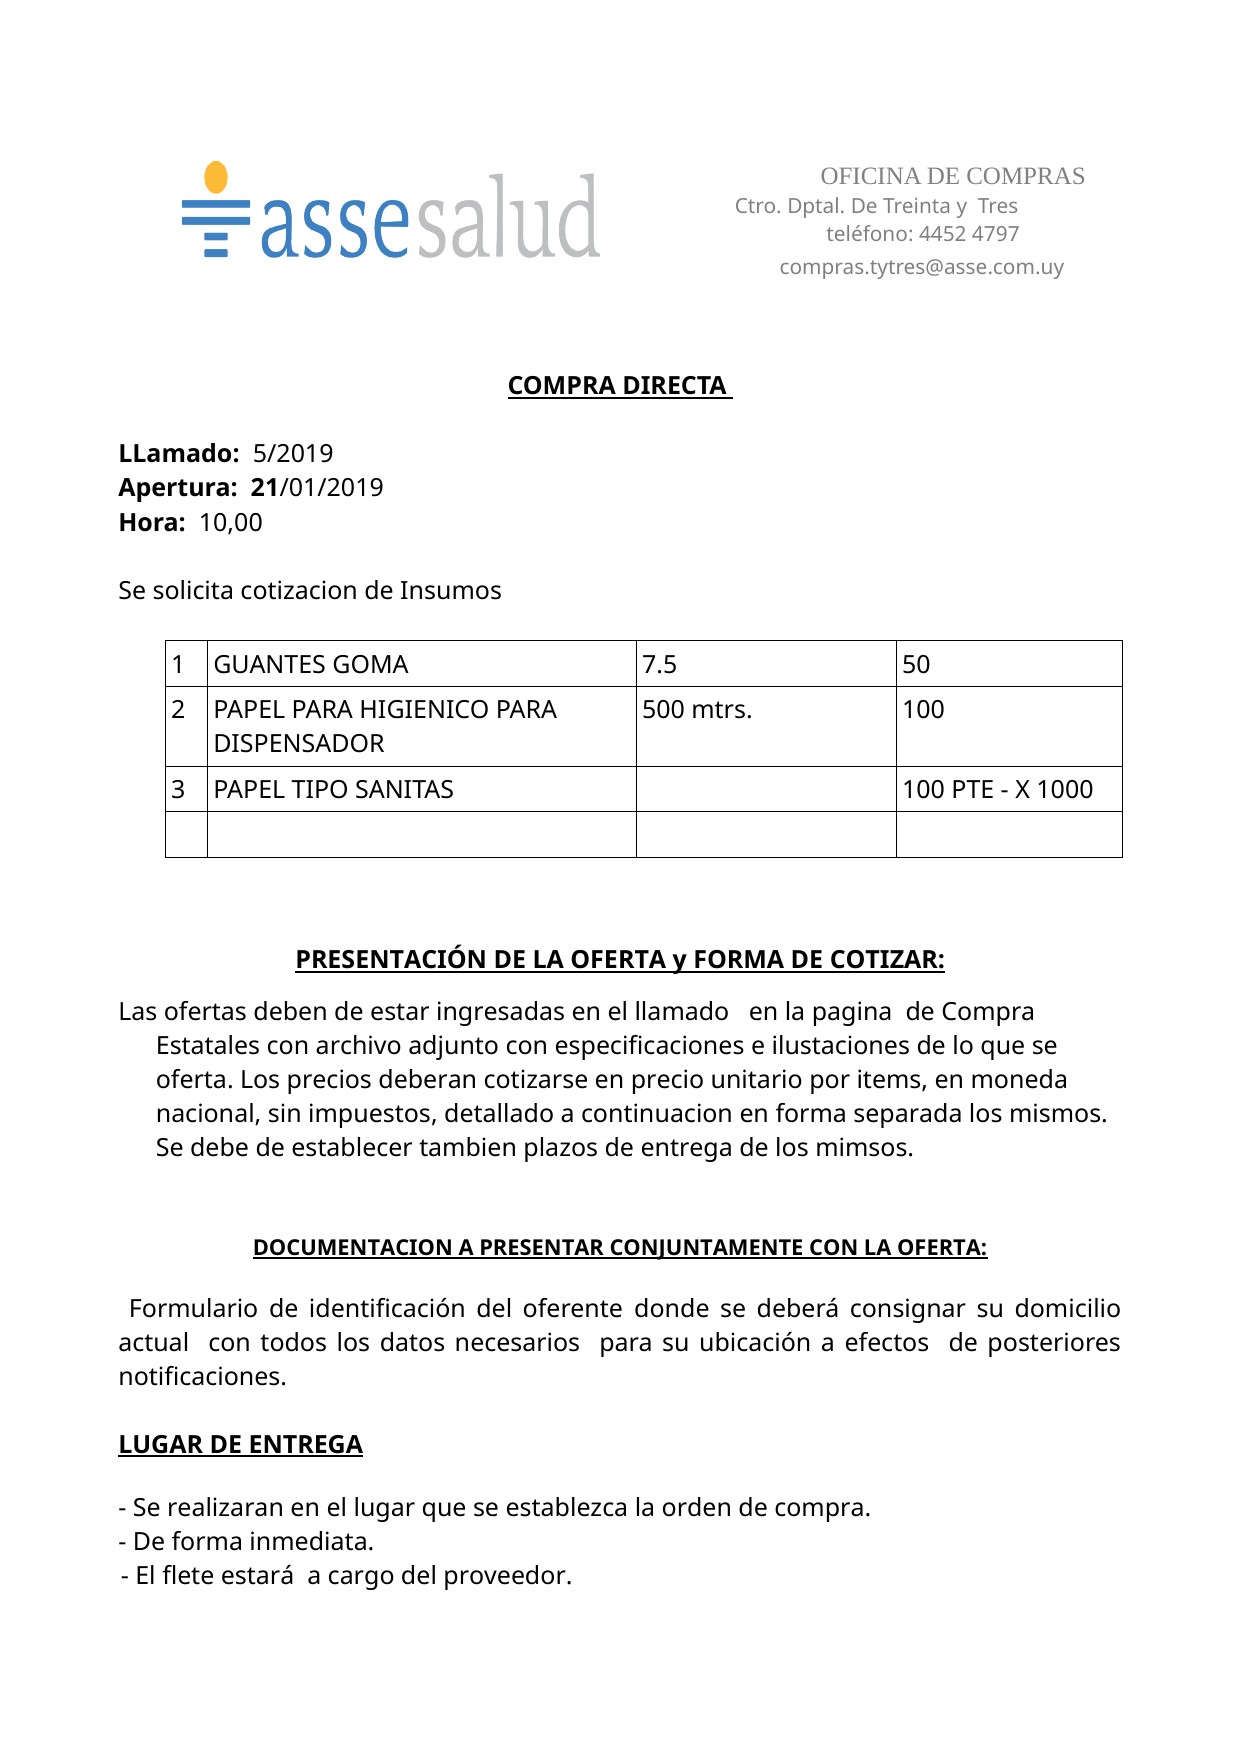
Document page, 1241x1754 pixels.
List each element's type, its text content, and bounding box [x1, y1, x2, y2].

text COMPRA DIRECTA [118, 368, 1122, 402]
text Se solicita cotizacion de Insumos [118, 572, 1122, 606]
text OFICINA DE COMPRAS Ctro. Dptal. De Treinta y Tres [601, 161, 1122, 219]
text Apertura: 21/01/2019 [118, 470, 1122, 504]
table_cell 100 [897, 687, 1122, 766]
text - El flete estará a cargo del proveedor. [121, 1557, 1122, 1591]
table_cell [897, 812, 1122, 857]
text PRESENTACIÓN DE LA OFERTA y FORMA DE COTIZAR: [118, 942, 1122, 976]
table_cell PAPEL TIPO SANITAS [208, 767, 636, 811]
table_cell PAPEL PARA HIGIENICO PARA DISPENSADOR [208, 687, 636, 766]
table_cell 3 [166, 767, 207, 811]
table_header GUANTES GOMA [208, 641, 636, 686]
text compras.tytres@asse.com.uy [118, 248, 1122, 282]
table_cell 2 [166, 687, 207, 766]
text [118, 161, 181, 219]
text LLamado: 5/2019 [118, 436, 1122, 470]
table_cell [637, 812, 896, 857]
table_cell [166, 812, 207, 857]
text Hora: 10,00 [118, 504, 1122, 538]
text DOCUMENTACION A PRESENTAR CONJUNTAMENTE CON LA OFERTA: [118, 1232, 1122, 1261]
table_cell 100 PTE - X 1000 [897, 767, 1122, 811]
text teléfono: 4452 4797 [601, 219, 1122, 248]
text Las ofertas deben de estar ingresadas en el llamado en la pagina de Compra Estatales con archivo adjunto con especificaciones e ilustaciones de lo que se oferta. Los precios deberan cotizarse en precio unitario por items, en moneda nacional, sin impuestos, detallado a continuacion en forma separada los mismos. Se debe de establecer tambien plazos de entrega de los mimsos. [118, 993, 1122, 1163]
picture [181, 161, 601, 258]
text [118, 219, 181, 248]
table_header 50 [897, 641, 1122, 686]
table_header 1 [166, 641, 207, 686]
text LUGAR DE ENTREGA [118, 1426, 1122, 1461]
table_cell [208, 812, 636, 857]
table_cell 500 mtrs. [637, 687, 896, 766]
text - De forma inmediata. [118, 1523, 1122, 1557]
text - Se realizaran en el lugar que se establezca la orden de compra. [118, 1489, 1122, 1523]
text Formulario de identificación del oferente donde se deberá consignar su domicilio actual con todos los datos necesarios para su ubicación a efectos de posteriores notificaciones. [118, 1290, 1122, 1392]
table_cell [637, 767, 896, 811]
table_header 7,5 [637, 641, 896, 686]
